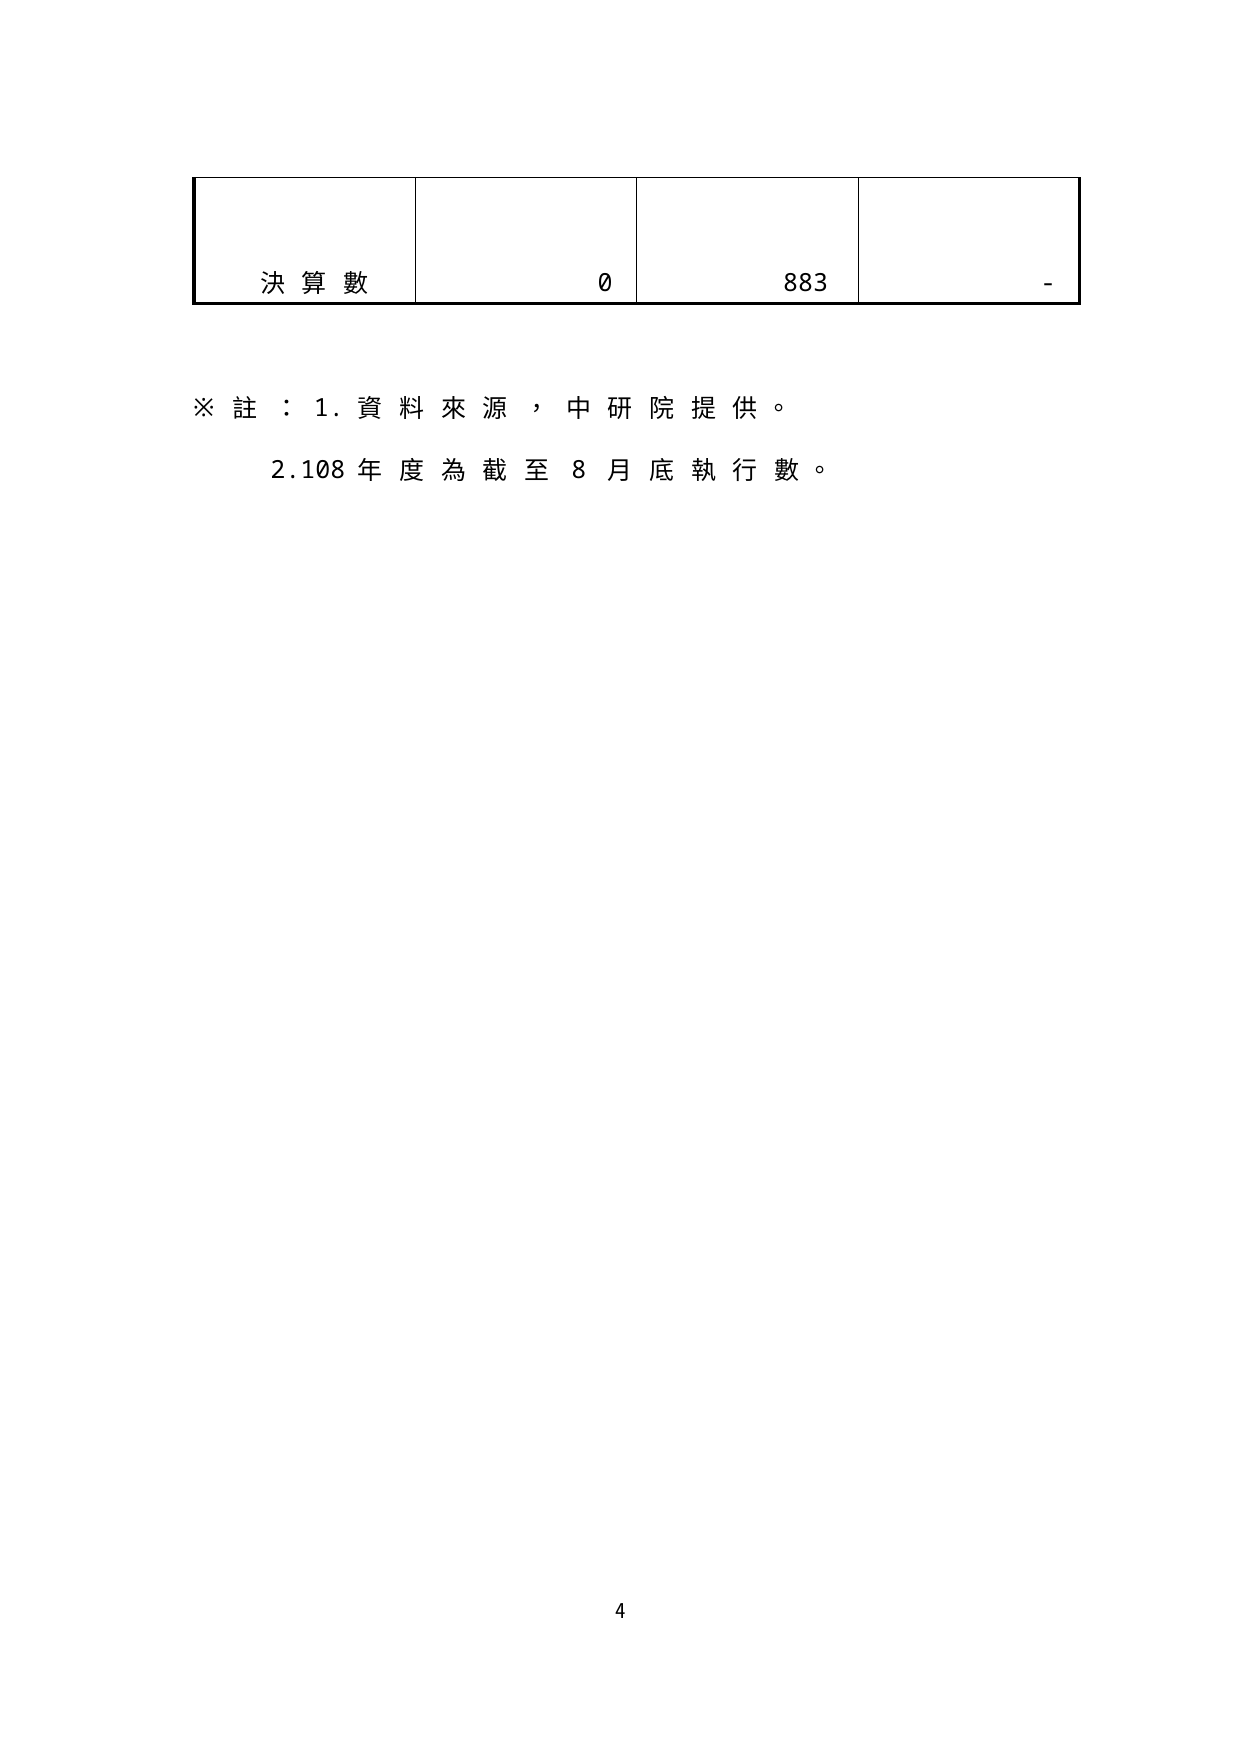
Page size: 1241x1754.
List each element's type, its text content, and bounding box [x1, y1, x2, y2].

text 2.108年度為截至8月底執行數。 [258, 427, 1058, 490]
table_cell 決算數 [196, 178, 415, 302]
text ※註：1.資料來源，中研院提供。 [183, 365, 1058, 427]
table_cell 0 [416, 178, 636, 302]
table_cell 883 [637, 178, 858, 302]
table_cell - [859, 178, 1078, 302]
